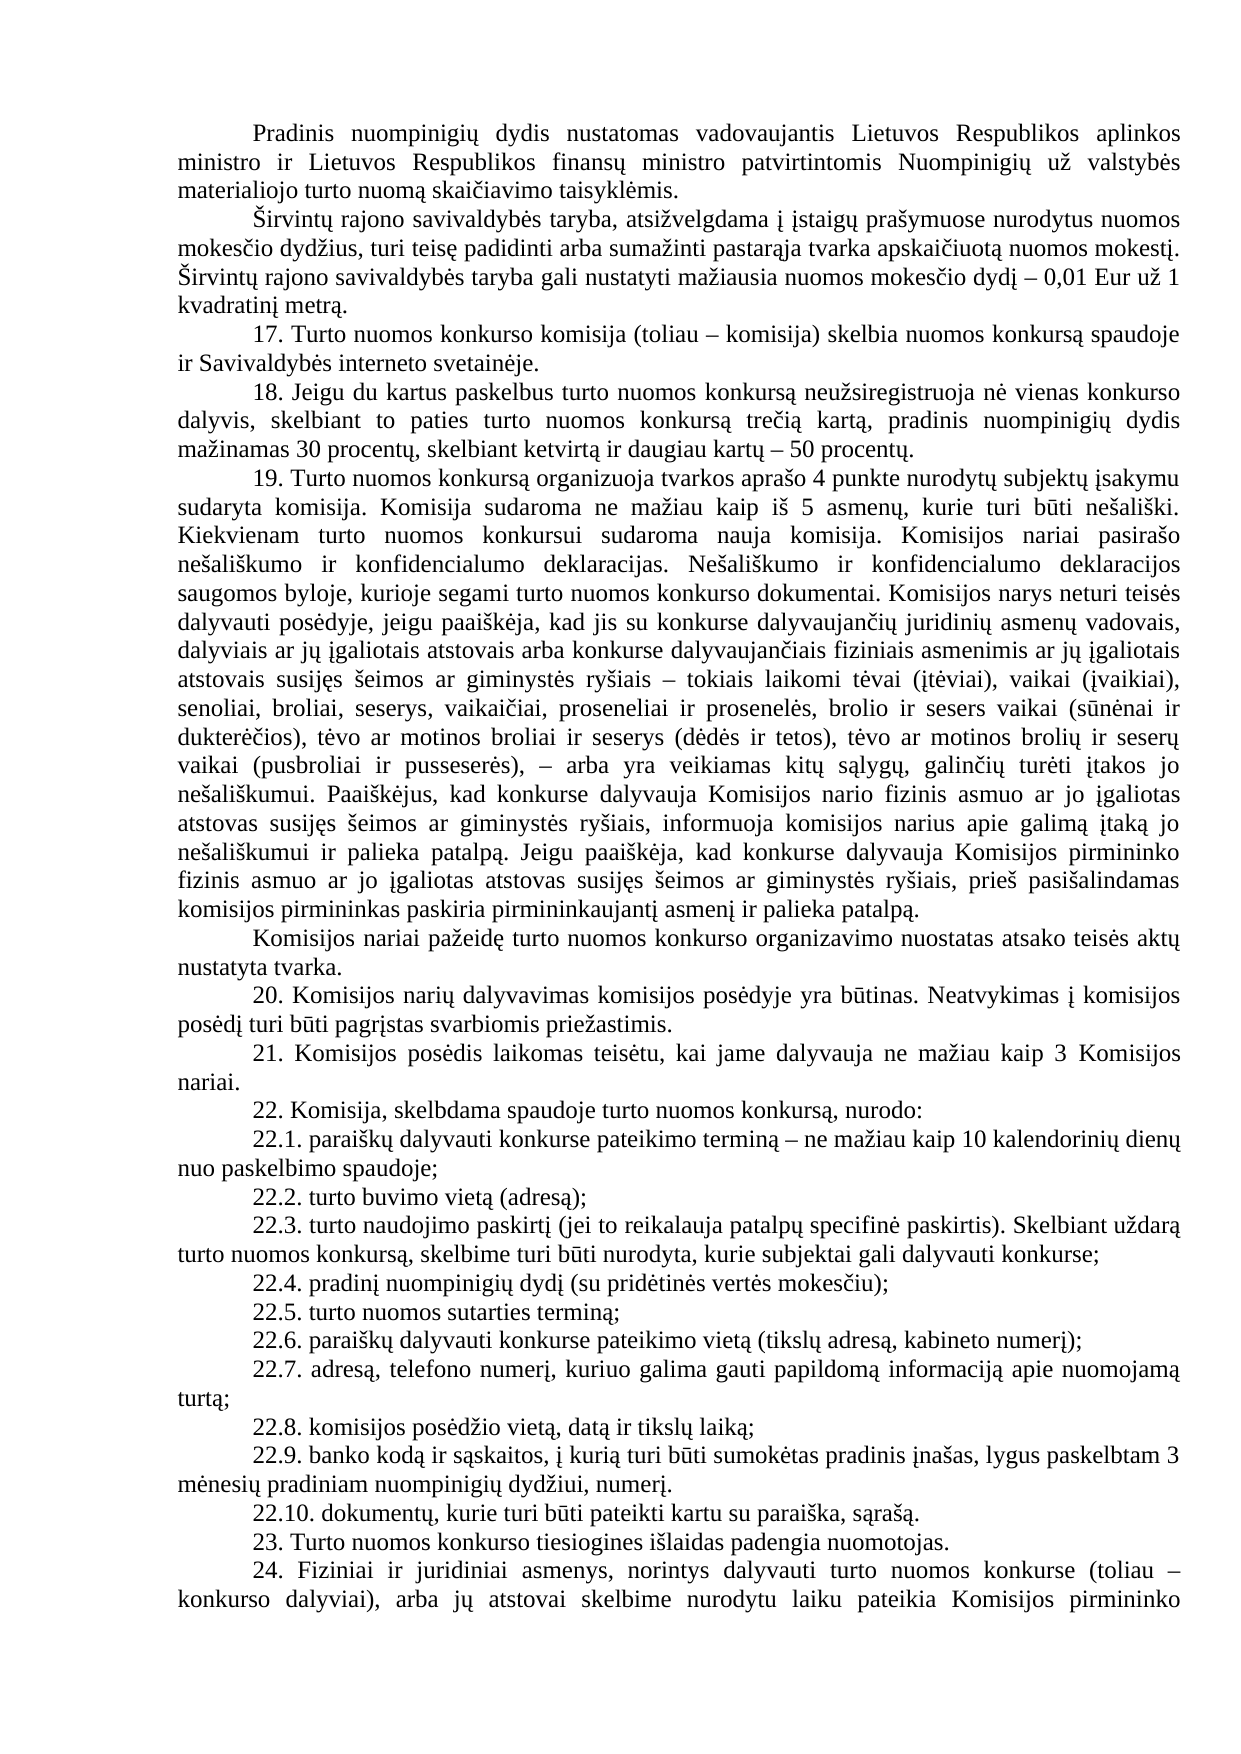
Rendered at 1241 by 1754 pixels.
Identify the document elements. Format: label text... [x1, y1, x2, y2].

text Pradinis nuompinigių dydis nustatomas vadovaujantis Lietuvos Respublikos aplinkos ministro ir Lietuvos Respublikos finansų ministro patvirtintomis Nuompinigių už valstybės materialiojo turto nuomą skaičiavimo taisyklėmis. [177, 118, 1181, 204]
text Širvintų rajono savivaldybės taryba, atsižvelgdama į įstaigų prašymuose nurodytus nuomos mokesčio dydžius, turi teisę padidinti arba sumažinti pastarąja tvarka apskaičiuotą nuomos mokestį. Širvintų rajono savivaldybės taryba gali nustatyti mažiausia nuomos mokesčio dydį – 0,01 Eur už 1 kvadratinį metrą. [177, 204, 1181, 319]
text 22.4. pradinį nuompinigių dydį (su pridėtinės vertės mokesčiu); [177, 1268, 1181, 1297]
text 19. Turto nuomos konkursą organizuoja tvarkos aprašo 4 punkte nurodytų subjektų įsakymu sudaryta komisija. Komisija sudaroma ne mažiau kaip iš 5 asmenų, kurie turi būti nešališki. Kiekvienam turto nuomos konkursui sudaroma nauja komisija. Komisijos nariai pasirašo nešališkumo ir konfidencialumo deklaracijas. Nešališkumo ir konfidencialumo deklaracijos saugomos byloje, kurioje segami turto nuomos konkurso dokumentai. Komisijos narys neturi teisės dalyvauti posėdyje, jeigu paaiškėja, kad jis su konkurse dalyvaujančių juridinių asmenų vadovais, dalyviais ar jų įgaliotais atstovais arba konkurse dalyvaujančiais fiziniais asmenimis ar jų įgaliotais atstovais susijęs šeimos ar giminystės ryšiais – tokiais laikomi tėvai (įtėviai), vaikai (įvaikiai), senoliai, broliai, seserys, vaikaičiai, proseneliai ir prosenelės, brolio ir sesers vaikai (sūnėnai ir dukterėčios), tėvo ar motinos broliai ir seserys (dėdės ir tetos), tėvo ar motinos brolių ir seserų vaikai (pusbroliai ir pusseserės), – arba yra veikiamas kitų sąlygų, galinčių turėti įtakos jo nešališkumui. Paaiškėjus, kad konkurse dalyvauja Komisijos nario fizinis asmuo ar jo įgaliotas atstovas susijęs šeimos ar giminystės ryšiais, informuoja komisijos narius apie galimą įtaką jo nešališkumui ir palieka patalpą. Jeigu paaiškėja, kad konkurse dalyvauja Komisijos pirmininko fizinis asmuo ar jo įgaliotas atstovas susijęs šeimos ar giminystės ryšiais, prieš pasišalindamas komisijos pirmininkas paskiria pirmininkaujantį asmenį ir palieka patalpą. [177, 463, 1181, 923]
text 20. Komisijos narių dalyvavimas komisijos posėdyje yra būtinas. Neatvykimas į komisijos posėdį turi būti pagrįstas svarbiomis priežastimis. [177, 981, 1181, 1038]
text 22.1. paraiškų dalyvauti konkurse pateikimo terminą – ne mažiau kaip 10 kalendorinių dienų nuo paskelbimo spaudoje; [177, 1124, 1181, 1182]
text 22.9. banko kodą ir sąskaitos, į kurią turi būti sumokėtas pradinis įnašas, lygus paskelbtam 3 mėnesių pradiniam nuompinigių dydžiui, numerį. [177, 1441, 1181, 1498]
text 22. Komisija, skelbdama spaudoje turto nuomos konkursą, nurodo: [177, 1096, 1181, 1124]
text 22.2. turto buvimo vietą (adresą); [177, 1182, 1181, 1211]
text 21. Komisijos posėdis laikomas teisėtu, kai jame dalyvauja ne mažiau kaip 3 Komisijos nariai. [177, 1038, 1181, 1096]
text Komisijos nariai pažeidę turto nuomos konkurso organizavimo nuostatas atsako teisės aktų nustatyta tvarka. [177, 923, 1181, 981]
text 24. Fiziniai ir juridiniai asmenys, norintys dalyvauti turto nuomos konkurse (toliau – konkurso dalyviai), arba jų atstovai skelbime nurodytu laiku pateikia Komisijos pirmininko [177, 1556, 1181, 1613]
text 18. Jeigu du kartus paskelbus turto nuomos konkursą neužsiregistruoja nė vienas konkurso dalyvis, skelbiant to paties turto nuomos konkursą trečią kartą, pradinis nuompinigių dydis mažinamas 30 procentų, skelbiant ketvirtą ir daugiau kartų – 50 procentų. [177, 377, 1181, 463]
text 17. Turto nuomos konkurso komisija (toliau – komisija) skelbia nuomos konkursą spaudoje ir Savivaldybės interneto svetainėje. [177, 319, 1181, 377]
text 22.10. dokumentų, kurie turi būti pateikti kartu su paraiška, sąrašą. [177, 1498, 1181, 1527]
text 22.3. turto naudojimo paskirtį (jei to reikalauja patalpų specifinė paskirtis). Skelbiant uždarą turto nuomos konkursą, skelbime turi būti nurodyta, kurie subjektai gali dalyvauti konkurse; [177, 1211, 1181, 1268]
text 23. Turto nuomos konkurso tiesiogines išlaidas padengia nuomotojas. [177, 1527, 1181, 1556]
text 22.6. paraiškų dalyvauti konkurse pateikimo vietą (tikslų adresą, kabineto numerį); [177, 1326, 1181, 1354]
text 22.7. adresą, telefono numerį, kuriuo galima gauti papildomą informaciją apie nuomojamą turtą; [177, 1354, 1181, 1412]
text 22.8. komisijos posėdžio vietą, datą ir tikslų laiką; [177, 1412, 1181, 1441]
text 22.5. turto nuomos sutarties terminą; [177, 1297, 1181, 1326]
